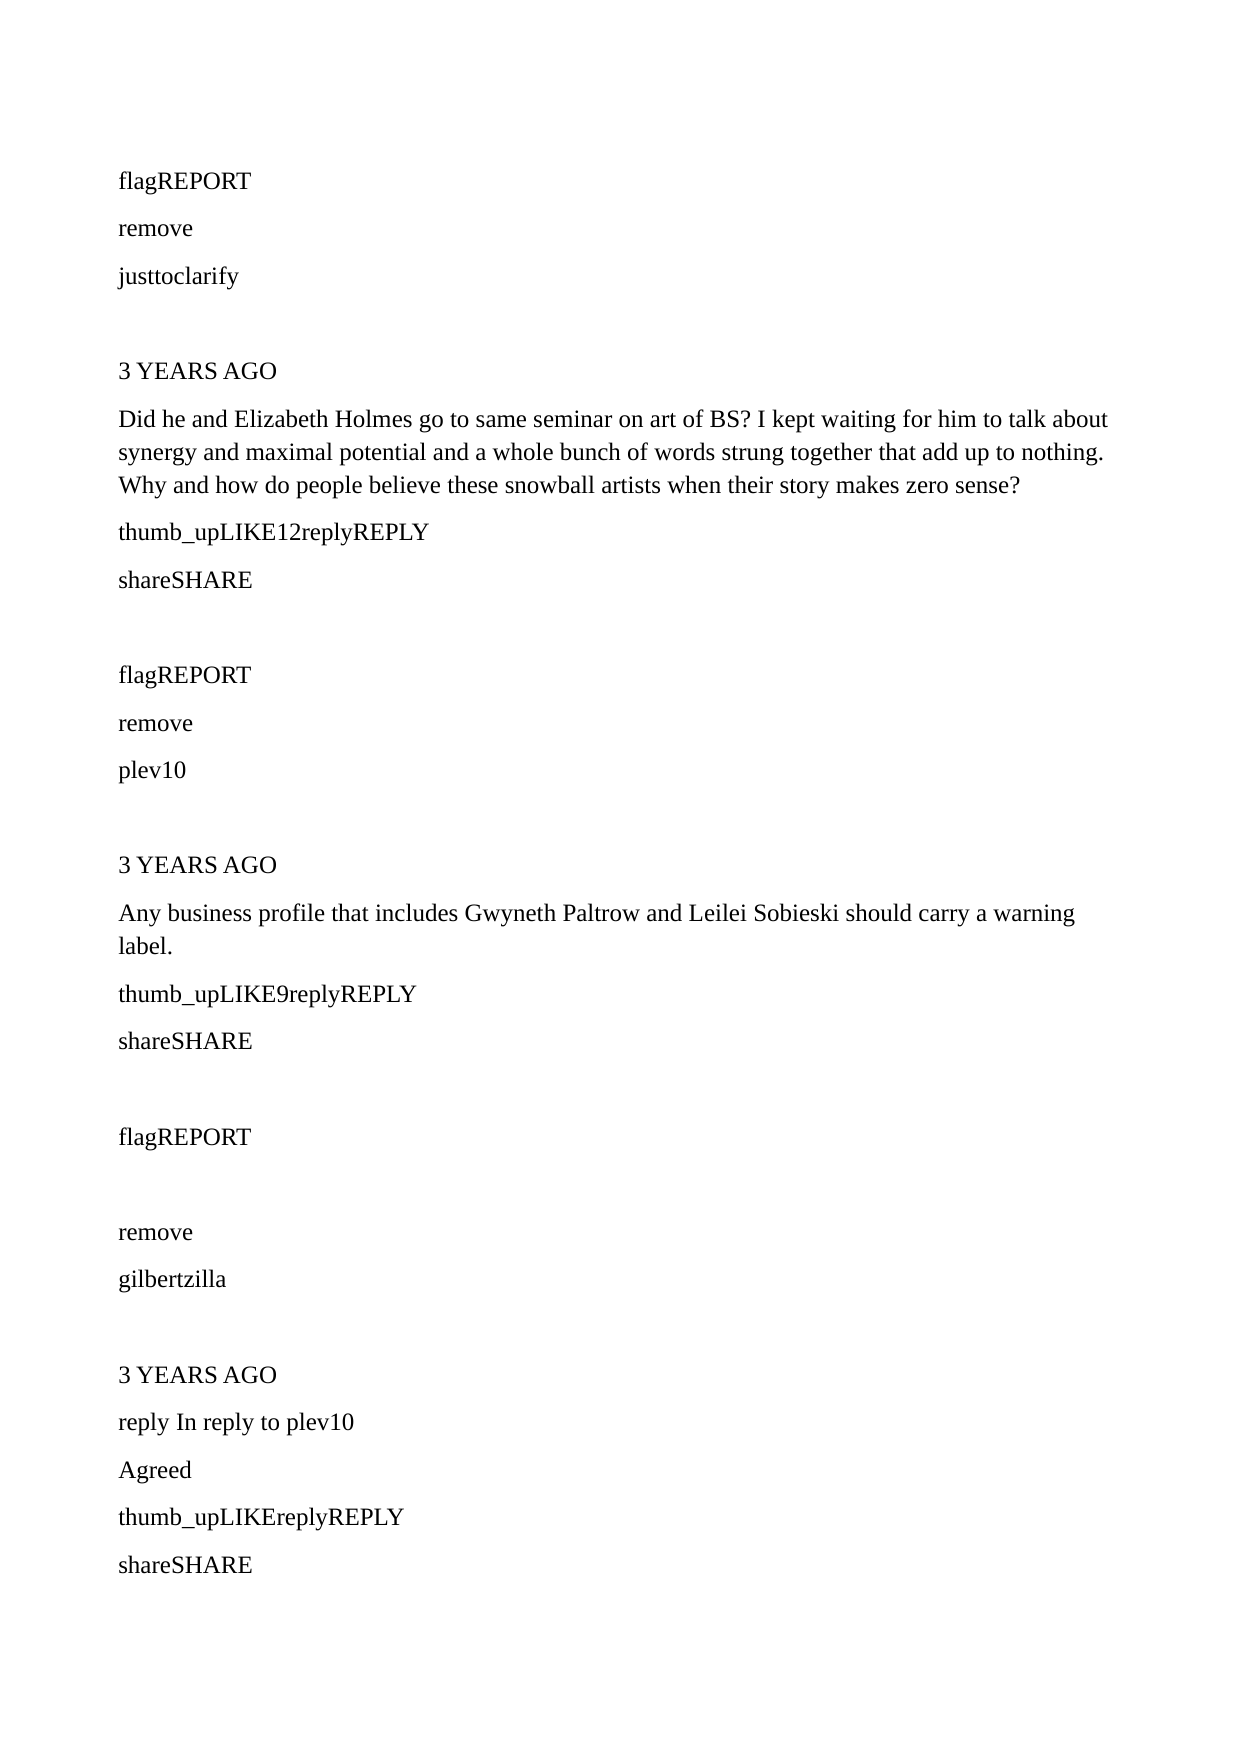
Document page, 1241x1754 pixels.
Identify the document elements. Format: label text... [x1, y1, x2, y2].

text justtoclarify [118, 261, 1122, 290]
text 3 YEARS AGO [118, 356, 1122, 385]
text 3 YEARS AGO [118, 1360, 1122, 1388]
text Did he and Elizabeth Holmes go to same seminar on art of BS? I kept waiting for him to talk about synergy and maximal potential and a whole bunch of words strung together that add up to nothing. Why and how do people believe these snowball artists when their story makes zero sense? [118, 404, 1122, 498]
text reply In reply to plev10 [118, 1407, 1122, 1436]
text shareSHARE [118, 1026, 1122, 1055]
text 3 YEARS AGO [118, 851, 1122, 879]
text remove [118, 708, 1122, 737]
text shareSHARE [118, 1550, 1122, 1579]
text thumb_upLIKE9replyREPLY [118, 979, 1122, 1008]
text flagREPORT [118, 660, 1122, 689]
text remove [118, 1217, 1122, 1246]
text shareSHARE [118, 565, 1122, 594]
text thumb_upLIKEreplyREPLY [118, 1502, 1122, 1531]
text Any business profile that includes Gwyneth Paltrow and Leilei Sobieski should carry a warning label. [118, 898, 1122, 960]
text plev10 [118, 755, 1122, 784]
text remove [118, 213, 1122, 242]
text flagREPORT [118, 1122, 1122, 1150]
text gilbertzilla [118, 1264, 1122, 1293]
text flagREPORT [118, 166, 1122, 194]
text Agreed [118, 1455, 1122, 1484]
text thumb_upLIKE12replyREPLY [118, 517, 1122, 546]
